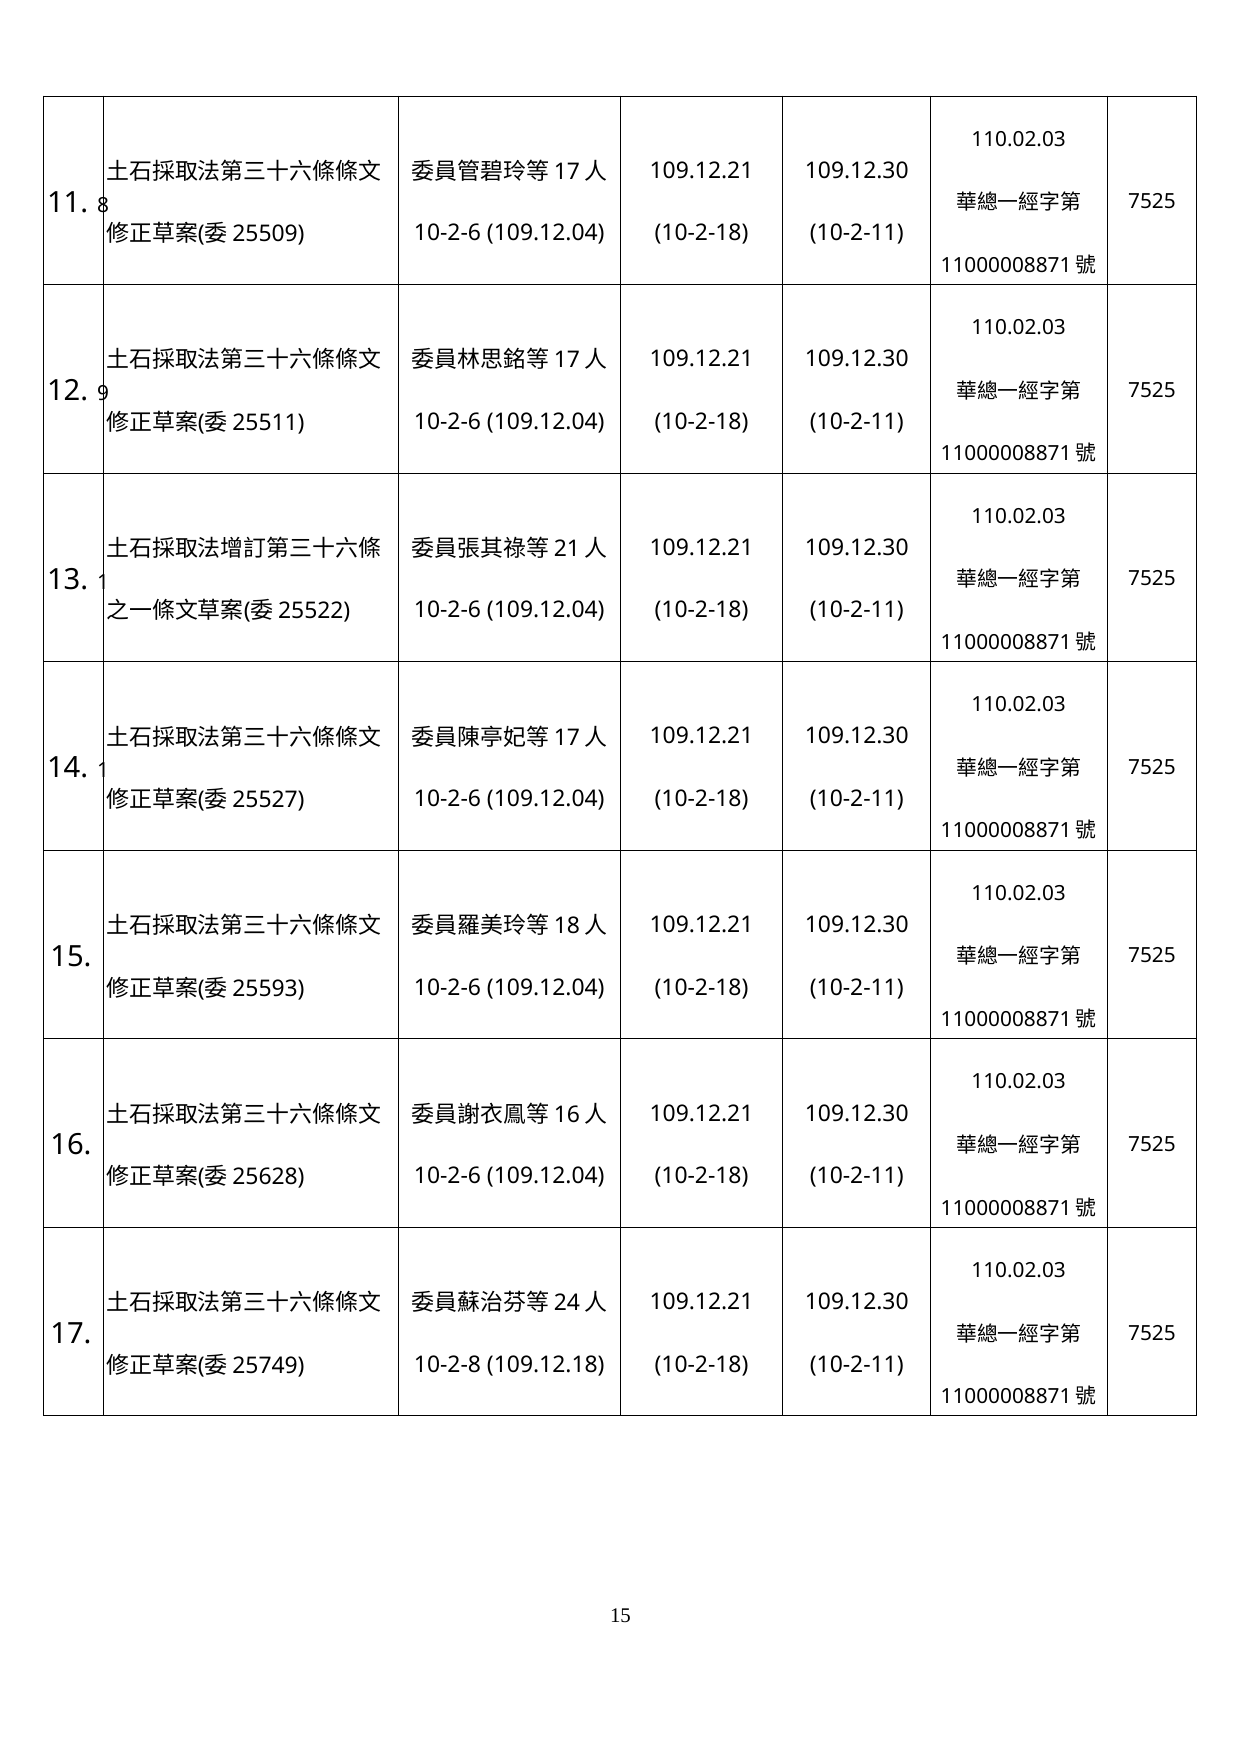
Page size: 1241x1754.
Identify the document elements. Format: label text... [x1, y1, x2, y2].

table_cell 土石採取法第三十六條條文修正草案(委25628) [104, 1039, 398, 1227]
table_cell 委員蘇治芬等24人 10-2-8 (109.12.18) [399, 1228, 620, 1415]
table_cell 109.12.21 (10-2-18) [621, 1039, 782, 1227]
table_cell [44, 1039, 103, 1227]
table_cell 委員張其祿等21人 10-2-6 (109.12.04) [399, 474, 620, 661]
table_cell 7525 [1108, 285, 1196, 473]
table_cell 110.02.03 華總一經字第11000008871號 [931, 851, 1107, 1038]
table_cell 委員管碧玲等17人 10-2-6 (109.12.04) [399, 97, 620, 284]
table_cell 7525 [1108, 474, 1196, 661]
table_cell 土石採取法增訂第三十六條之一條文草案(委25522) [104, 474, 398, 661]
table_cell 土石採取法第三十六條條文修正草案(委25509) [104, 97, 398, 284]
table_cell 委員羅美玲等18人 10-2-6 (109.12.04) [399, 851, 620, 1038]
table_cell [44, 851, 103, 1038]
table_cell 土石採取法第三十六條條文修正草案(委25511) [104, 285, 398, 473]
table_cell 109.12.21 (10-2-18) [621, 851, 782, 1038]
table_cell 土石採取法第三十六條條文修正草案(委25593) [104, 851, 398, 1038]
table_cell 109.12.21 (10-2-18) [621, 97, 782, 284]
table_cell 7525 [1108, 1228, 1196, 1415]
table_cell 110.02.03 華總一經字第11000008871號 [931, 662, 1107, 850]
table_cell 109.12.21 (10-2-18) [621, 1228, 782, 1415]
table_cell 土石採取法第三十六條條文修正草案(委25527) [104, 662, 398, 850]
table_cell 9 [44, 285, 103, 473]
table_cell 109.12.30 (10-2-11) [783, 285, 930, 473]
table_cell 110.02.03 華總一經字第11000008871號 [931, 1039, 1107, 1227]
table_cell 7525 [1108, 97, 1196, 284]
table_cell 110.02.03 華總一經字第11000008871號 [931, 1228, 1107, 1415]
table_cell 109.12.21 (10-2-18) [621, 285, 782, 473]
table_cell 1 [44, 474, 103, 661]
table_cell 委員謝衣鳯等16人 10-2-6 (109.12.04) [399, 1039, 620, 1227]
table_cell 110.02.03 華總一經字第11000008871號 [931, 97, 1107, 284]
table_cell 109.12.21 (10-2-18) [621, 474, 782, 661]
table_cell 委員林思銘等17人 10-2-6 (109.12.04) [399, 285, 620, 473]
table_cell 109.12.30 (10-2-11) [783, 662, 930, 850]
table_cell 委員陳亭妃等17人 10-2-6 (109.12.04) [399, 662, 620, 850]
table_cell 109.12.30 (10-2-11) [783, 474, 930, 661]
table_cell 109.12.30 (10-2-11) [783, 1228, 930, 1415]
table_cell 7525 [1108, 851, 1196, 1038]
table_cell 7525 [1108, 662, 1196, 850]
table_cell 109.12.21 (10-2-18) [621, 662, 782, 850]
table_cell 109.12.30 (10-2-11) [783, 1039, 930, 1227]
table_cell 110.02.03 華總一經字第11000008871號 [931, 285, 1107, 473]
table_cell 8 [44, 97, 103, 284]
table_cell 109.12.30 (10-2-11) [783, 97, 930, 284]
table_cell 土石採取法第三十六條條文修正草案(委25749) [104, 1228, 398, 1415]
table_cell 7525 [1108, 1039, 1196, 1227]
table_cell 109.12.30 (10-2-11) [783, 851, 930, 1038]
table_cell [44, 1228, 103, 1415]
table_cell 1 [44, 662, 103, 850]
table_cell 110.02.03 華總一經字第11000008871號 [931, 474, 1107, 661]
